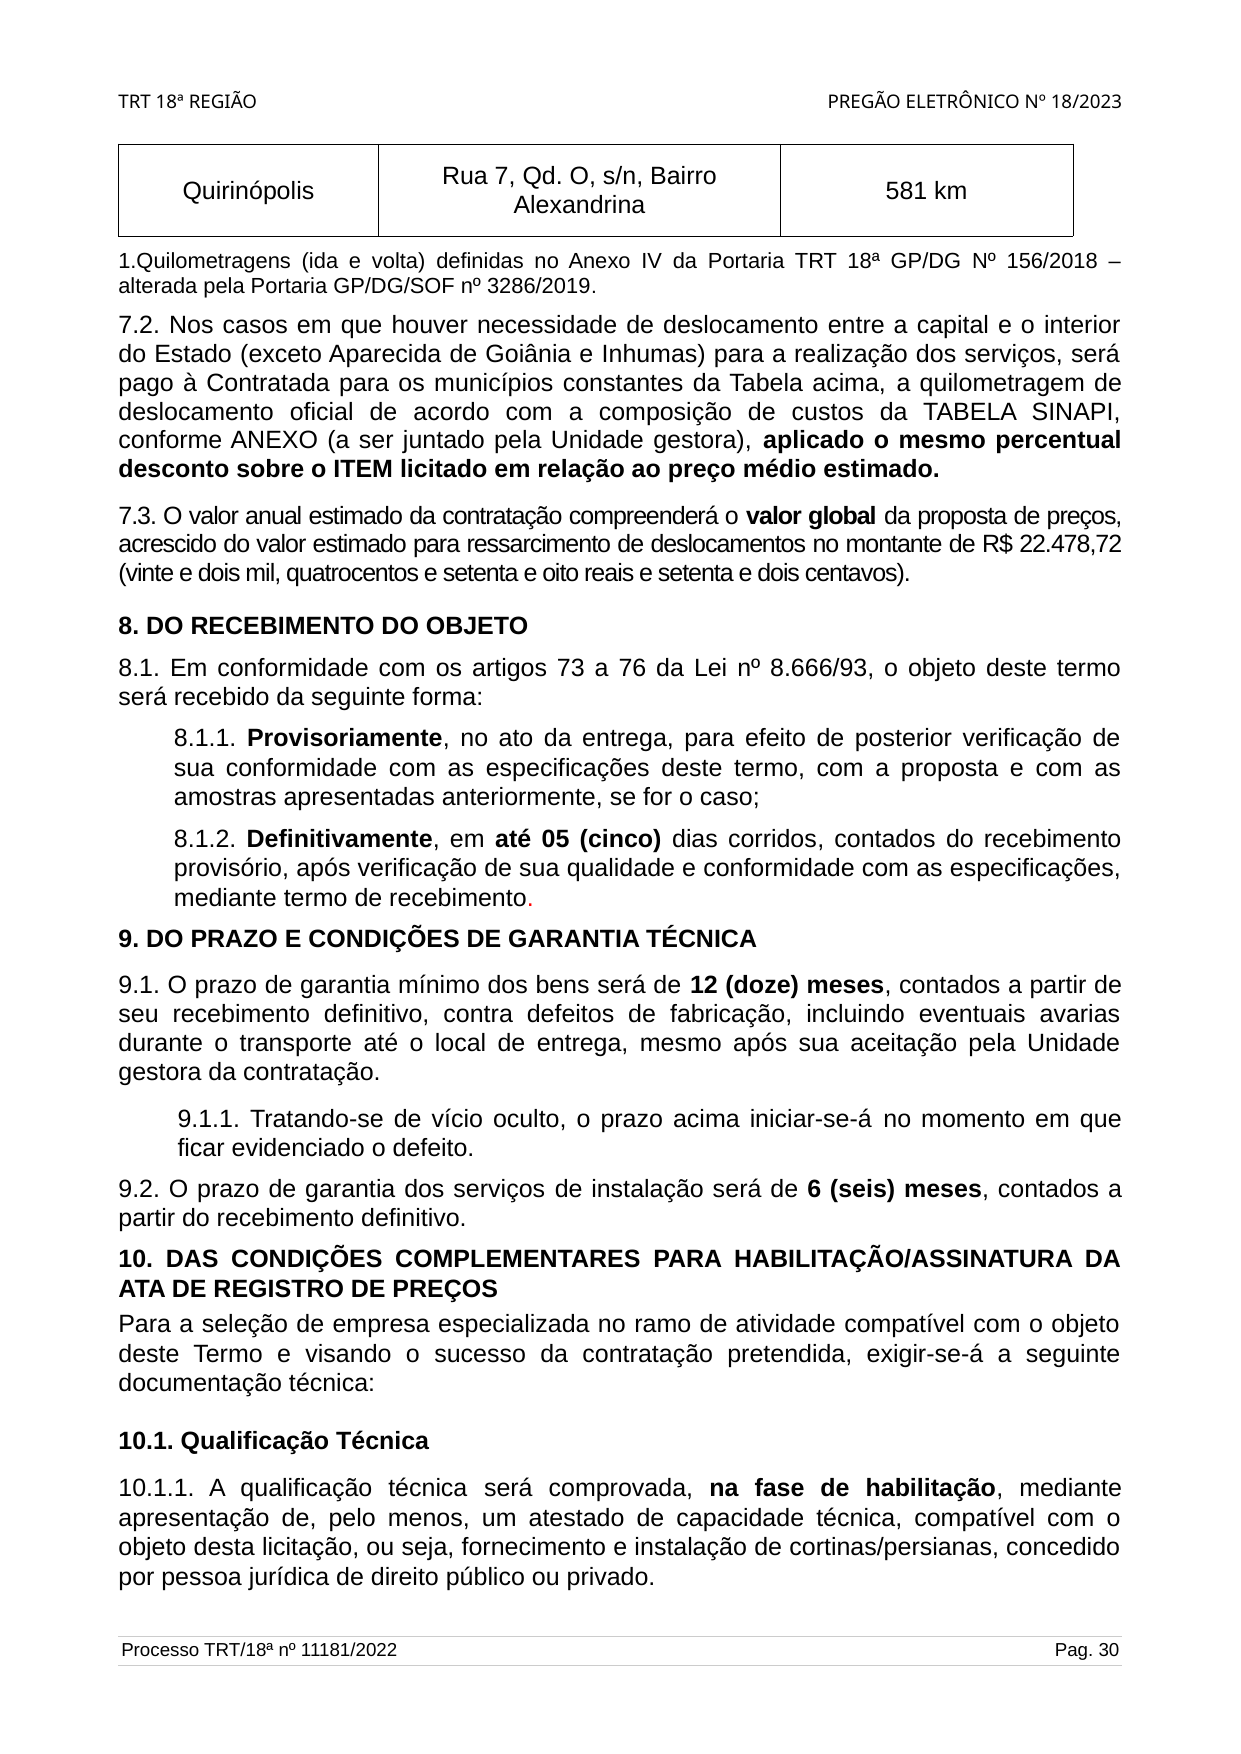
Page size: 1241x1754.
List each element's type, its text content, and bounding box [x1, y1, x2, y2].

text 10.1. Qualificação Técnica [118, 1426, 1122, 1455]
table_cell Quirinópolis [119, 145, 378, 236]
text 9.2. O prazo de garantia dos serviços de instalação será de 6 (seis) meses, contados a partir do recebimento definitivo. [118, 1174, 1122, 1232]
text 1.Quilometragens (ida e volta) definidas no Anexo IV da Portaria TRT 18ª GP/DG Nº 156/2018 – alterada pela Portaria GP/DG/SOF nº 3286/2019. [118, 248, 1122, 299]
table_cell Rua 7, Qd. O, s/n, Bairro Alexandrina [379, 145, 780, 236]
text Para a seleção de empresa especializada no ramo de atividade compatível com o objeto deste Termo e visando o sucesso da contratação pretendida, exigir-se-á a seguinte documentação técnica: [118, 1308, 1122, 1397]
text 7.2. Nos casos em que houver necessidade de deslocamento entre a capital e o interior do Estado (exceto Aparecida de Goiânia e Inhumas) para a realização dos serviços, será pago à Contratada para os municípios constantes da Tabela acima, a quilometragem de deslocamento oficial de acordo com a composição de custos da TABELA SINAPI, conforme ANEXO (a ser juntado pela Unidade gestora), aplicado o mesmo percentual desconto sobre o ITEM licitado em relação ao preço médio estimado. [118, 310, 1122, 483]
text 9. DO PRAZO E CONDIÇÕES DE GARANTIA TÉCNICA [118, 923, 1122, 953]
text 8.1.1. Provisoriamente, no ato da entrega, para efeito de posterior verificação de sua conformidade com as especificações deste termo, com a proposta e com as amostras apresentadas anteriormente, se for o caso; [174, 723, 1122, 811]
text 7.3. O valor anual estimado da contratação compreenderá o valor global da proposta de preços, acrescido do valor estimado para ressarcimento de deslocamentos no montante de R$ 22.478,72 (vinte e dois mil, quatrocentos e setenta e oito reais e setenta e dois centavos). [118, 501, 1122, 587]
text 8. DO RECEBIMENTO DO OBJETO [118, 611, 1122, 640]
text 8.1. Em conformidade com os artigos 73 a 76 da Lei nº 8.666/93, o objeto deste termo será recebido da seguinte forma: [118, 652, 1122, 711]
text 10. DAS CONDIÇÕES COMPLEMENTARES PARA HABILITAÇÃO/ASSINATURA DA ATA DE REGISTRO DE PREÇOS [118, 1243, 1122, 1302]
text 10.1.1. A qualificação técnica será comprovada, na fase de habilitação, mediante apresentação de, pelo menos, um atestado de capacidade técnica, compatível com o objeto desta licitação, ou seja, fornecimento e instalação de cortinas/persianas, concedido por pessoa jurídica de direito público ou privado. [118, 1473, 1122, 1591]
table_cell 581 km [781, 145, 1073, 236]
text 8.1.2. Definitivamente, em até 05 (cinco) dias corridos, contados do recebimento provisório, após verificação de sua qualidade e conformidade com as especificações, mediante termo de recebimento. [174, 823, 1122, 911]
text 9.1. O prazo de garantia mínimo dos bens será de 12 (doze) meses, contados a partir de seu recebimento definitivo, contra defeitos de fabricação, incluindo eventuais avarias durante o transporte até o local de entrega, mesmo após sua aceitação pela Unidade gestora da contratação. [118, 971, 1122, 1086]
text 9.1.1. Tratando-se de vício oculto, o prazo acima iniciar-se-á no momento em que ficar evidenciado o defeito. [177, 1103, 1122, 1162]
